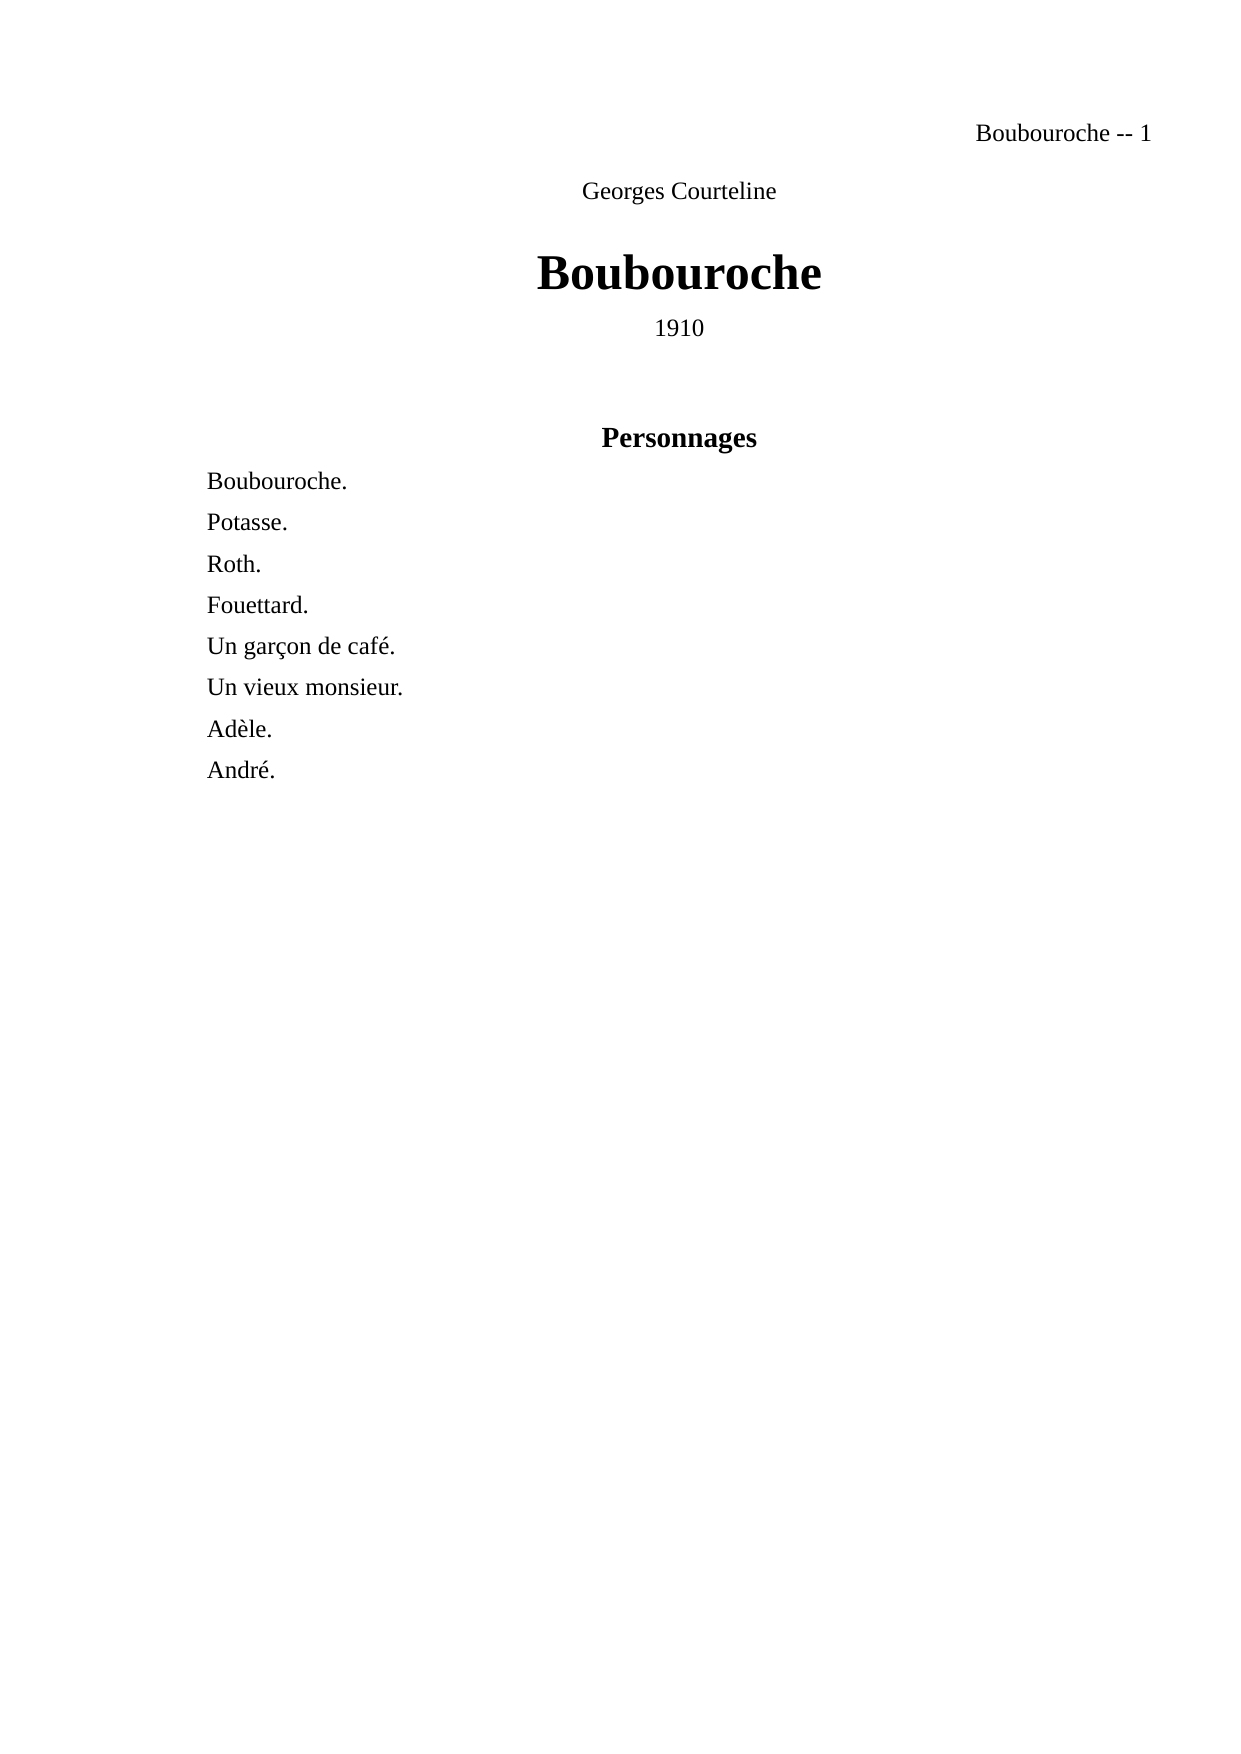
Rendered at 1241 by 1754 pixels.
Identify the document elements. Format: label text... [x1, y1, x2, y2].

text Adèle. [207, 714, 1152, 742]
subtitle Personnages [207, 420, 1152, 454]
text Boubouroche. [207, 466, 1152, 495]
text André. [207, 755, 1152, 784]
text Georges Courteline [207, 176, 1152, 205]
text Roth. [207, 549, 1152, 577]
text Fouettard. [207, 590, 1152, 619]
subtitle Boubouroche [207, 243, 1152, 300]
text Un garçon de café. [207, 631, 1152, 660]
text Un vieux monsieur. [207, 672, 1152, 701]
text Potasse. [207, 507, 1152, 536]
text 1910 [207, 313, 1152, 341]
